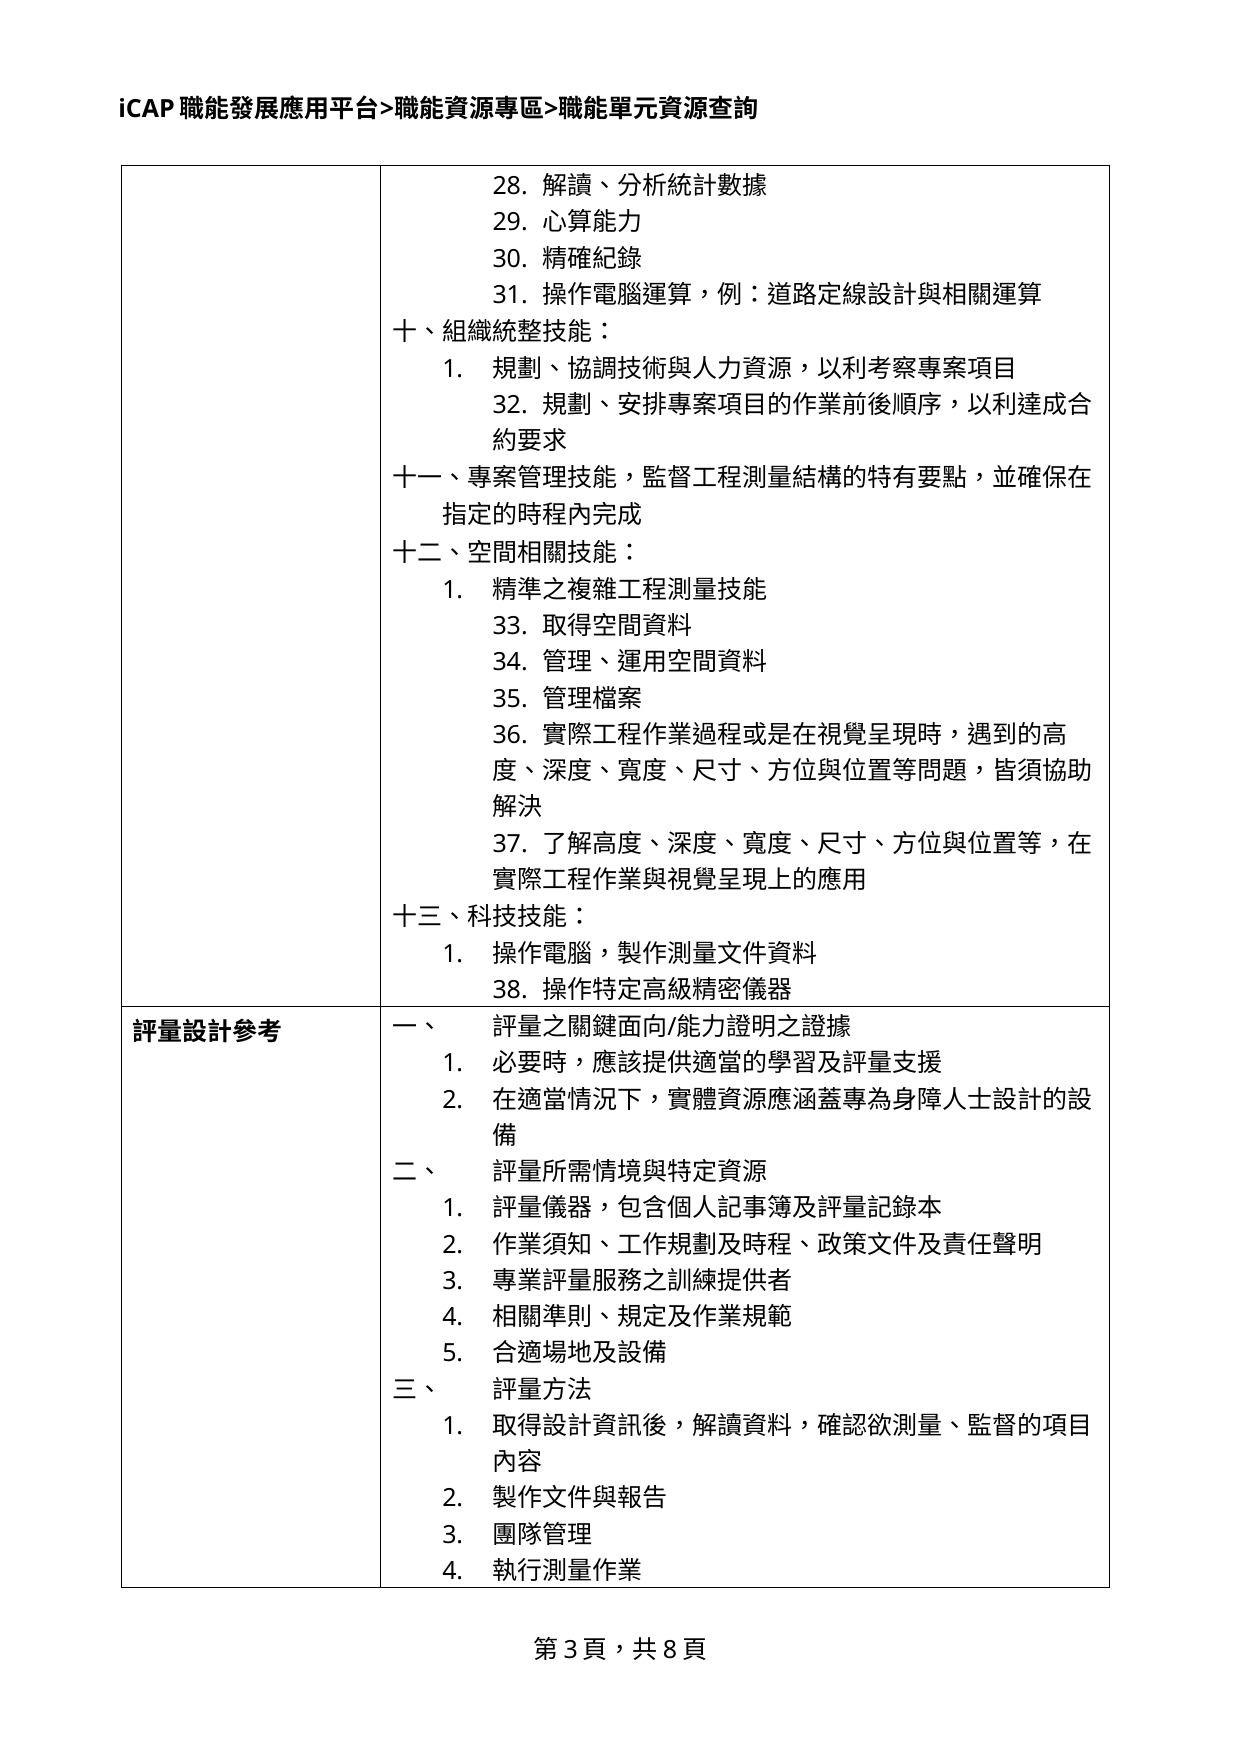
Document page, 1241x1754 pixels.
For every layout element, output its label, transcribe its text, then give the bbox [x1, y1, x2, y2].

table_cell 評量設計參考 [122, 1007, 380, 1587]
table_cell 溝通技巧： 與客戶和同事之間的有效諮詢與溝通 透過口頭、書寫和面對面的方式，表達知識與想法 扮演發起人的能力， 與勇於執行的技能： 解讀專案需求，並轉換成設計 讀寫能力： 評估、製作與運用工作場域相關資訊 閱讀書寫關鍵績效報告書，包含技術性報告 調查與評估欲取得測量和空間資訊服務的資訊來源 數理能力： 分析錯誤 影像分析 估算成本費用 解讀、分析統計數據 心算能力 精確紀錄 操作電腦運算，例：道路定線設計與相關運算 組織統整技能： 規劃、協調技術與人力資源，以利考察專案項目 規劃、安排專案項目的作業前後順序，以利達成合約要求 專案管理技能，監督工程測量結構的特有要點，並確保在指定的時程內完成 空間相關技能： 精準之複雜工程測量技能 取得空間資料 管理、運用空間資料 管理檔案 實際工程作業過程或是在視覺呈現時，遇到的高度、深度、寬度、尺寸、方位與位置等問題，皆須協助解決 了解高度、深度、寬度、尺寸、方位與位置等，在實際工程作業與視覺呈現上的應用 科技技能： 操作電腦，製作測量文件資料 操作特定高級精密儀器 [381, 166, 1109, 1006]
table_cell [122, 166, 380, 1006]
table_cell 評量之關鍵面向/能力證明之證據 必要時，應該提供適當的學習及評量支援 在適當情況下，實體資源應涵蓋專為身障人士設計的設備 評量所需情境與特定資源 評量儀器，包含個人記事簿及評量記錄本 作業須知、工作規劃及時程、政策文件及責任聲明 專業評量服務之訓練提供者 相關準則、規定及作業規範 合適場地及設備 評量方法 取得設計資訊後，解讀資料，確認欲測量、監督的項目內容 製作文件與報告 團隊管理 執行測量作業 資源規劃 測量數據簡化與操作 紀錄、回報未能達到需求之情事 工程相關作業及其電腦運算之技能知識 [381, 1007, 1109, 1587]
